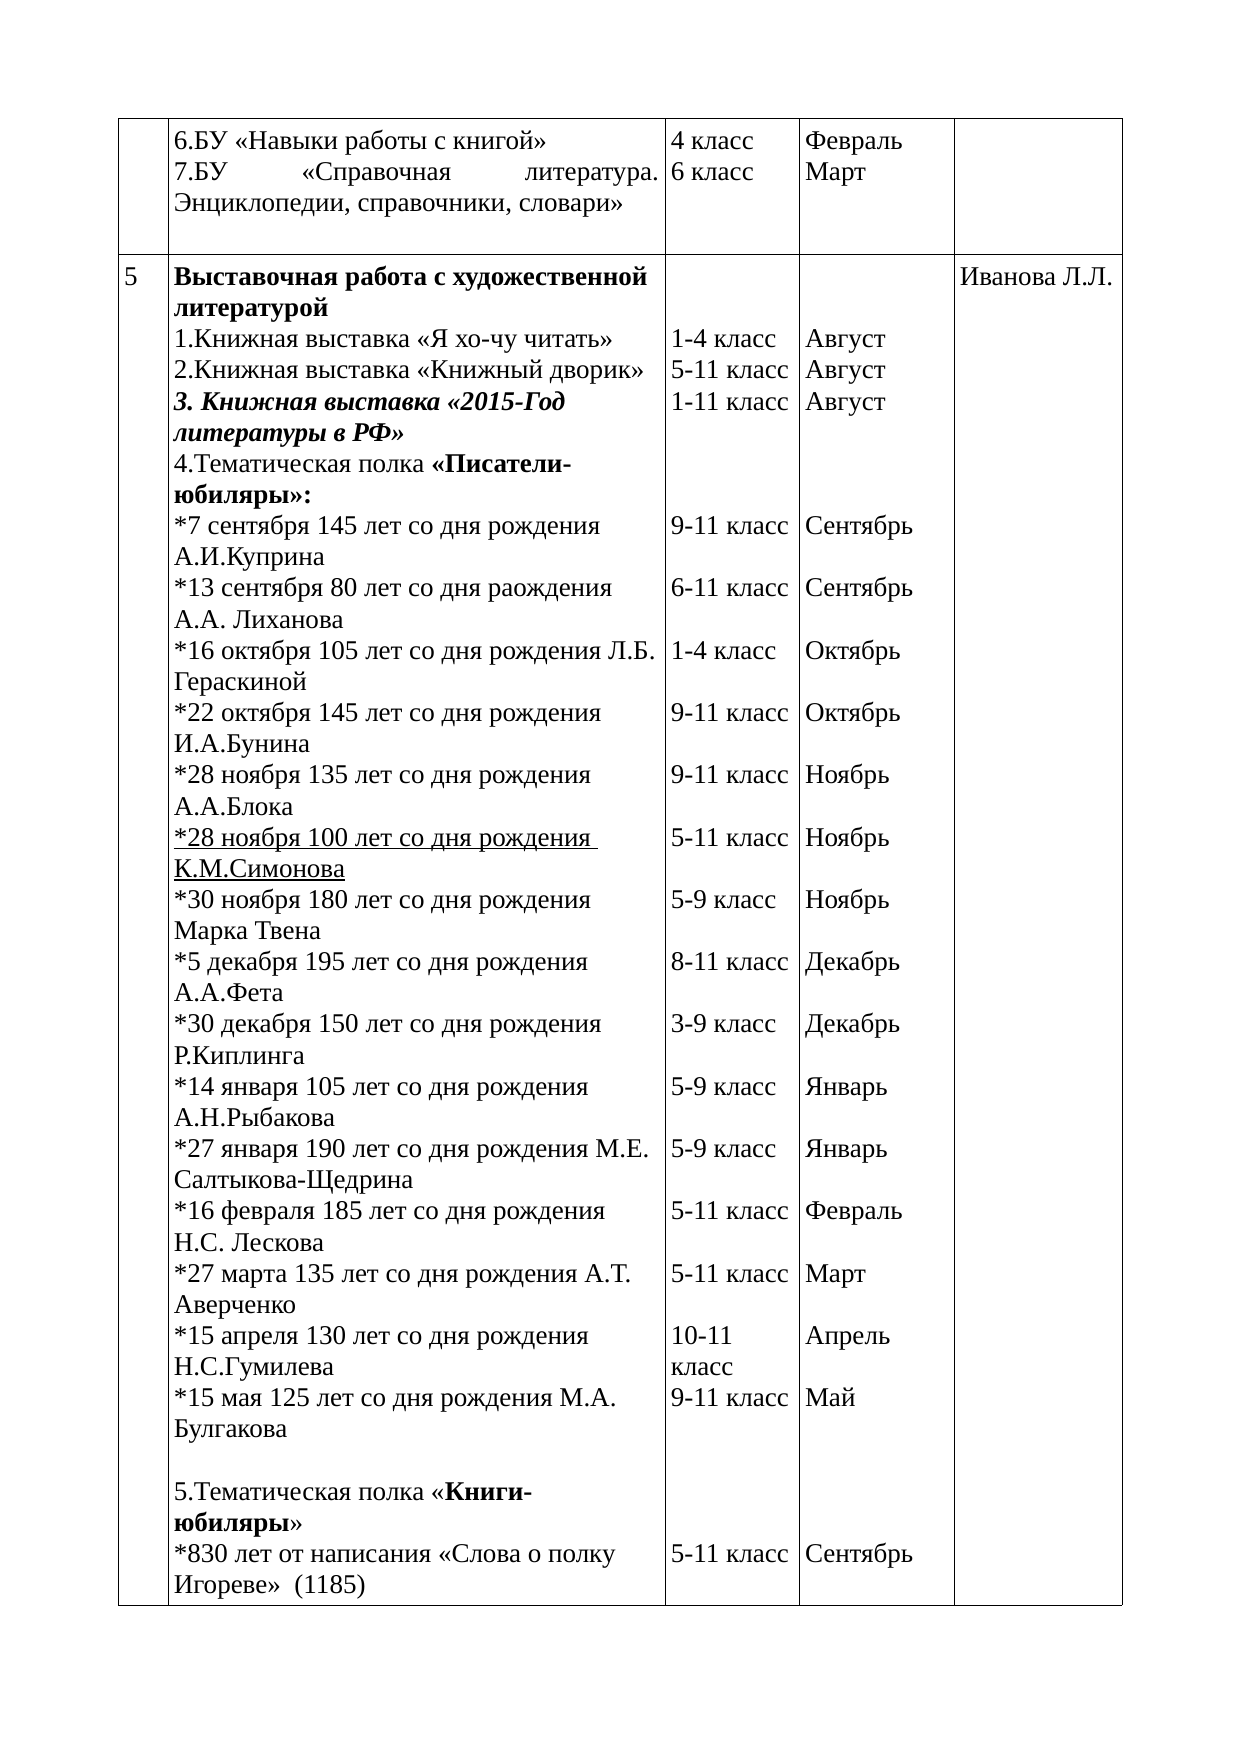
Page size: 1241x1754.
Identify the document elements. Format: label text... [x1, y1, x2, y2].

table_cell Февраль Март [800, 119, 954, 254]
table_cell Иванова Л.Л. [955, 255, 1122, 1605]
table_cell [955, 119, 1122, 254]
table_cell 4 класс 6 класс [666, 119, 799, 254]
table_cell 5 [119, 255, 168, 1605]
table_cell Август Август Август Сентябрь Сентябрь Октябрь Октябрь Ноябрь Ноябрь Ноябрь Декабрь Декабрь Январь Январь Февраль Март Апрель Май Сентябрь [800, 255, 954, 1605]
table_cell 6.БУ «Навыки работы с книгой» 7.БУ «Справочная литература. Энциклопедии, справочники, словари» [169, 119, 665, 254]
table_cell 1-4 класс 5-11 класс 1-11 класс 9-11 класс 6-11 класс 1-4 класс 9-11 класс 9-11 класс 5-11 класс 5-9 класс 8-11 класс 3-9 класс 5-9 класс 5-9 класс 5-11 класс 5-11 класс 10-11 класс 9-11 класс 5-11 класс [666, 255, 799, 1605]
table_cell [119, 119, 168, 254]
table_cell Выставочная работа с художественной литературой 1.Книжная выставка «Я хо-чу читать» 2.Книжная выставка «Книжный дворик» 3. Книжная выставка «2015-Год литературы в РФ» 4.Тематическая полка «Писатели-юбиляры»: *7 сентября 145 лет со дня рождения А.И.Куприна *13 сентября 80 лет со дня раождения А.А. Лиханова *16 октября 105 лет со дня рождения Л.Б. Гераскиной *22 октября 145 лет со дня рождения И.А.Бунина *28 ноября 135 лет со дня рождения А.А.Блока *28 ноября 100 лет со дня рождения К.М.Симонова *30 ноября 180 лет со дня рождения Марка Твена *5 декабря 195 лет со дня рождения А.А.Фета *30 декабря 150 лет со дня рождения Р.Киплинга *14 января 105 лет со дня рождения А.Н.Рыбакова *27 января 190 лет со дня рождения М.Е. Салтыкова-Щедрина *16 февраля 185 лет со дня рождения Н.С. Лескова *27 марта 135 лет со дня рождения А.Т. Аверченко *15 апреля 130 лет со дня рождения Н.С.Гумилева *15 мая 125 лет со дня рождения М.А. Булгакова 5.Тематическая полка «Книги-юбиляры» *830 лет от написания «Слова о полку Игореве» (1185) [169, 255, 665, 1605]
